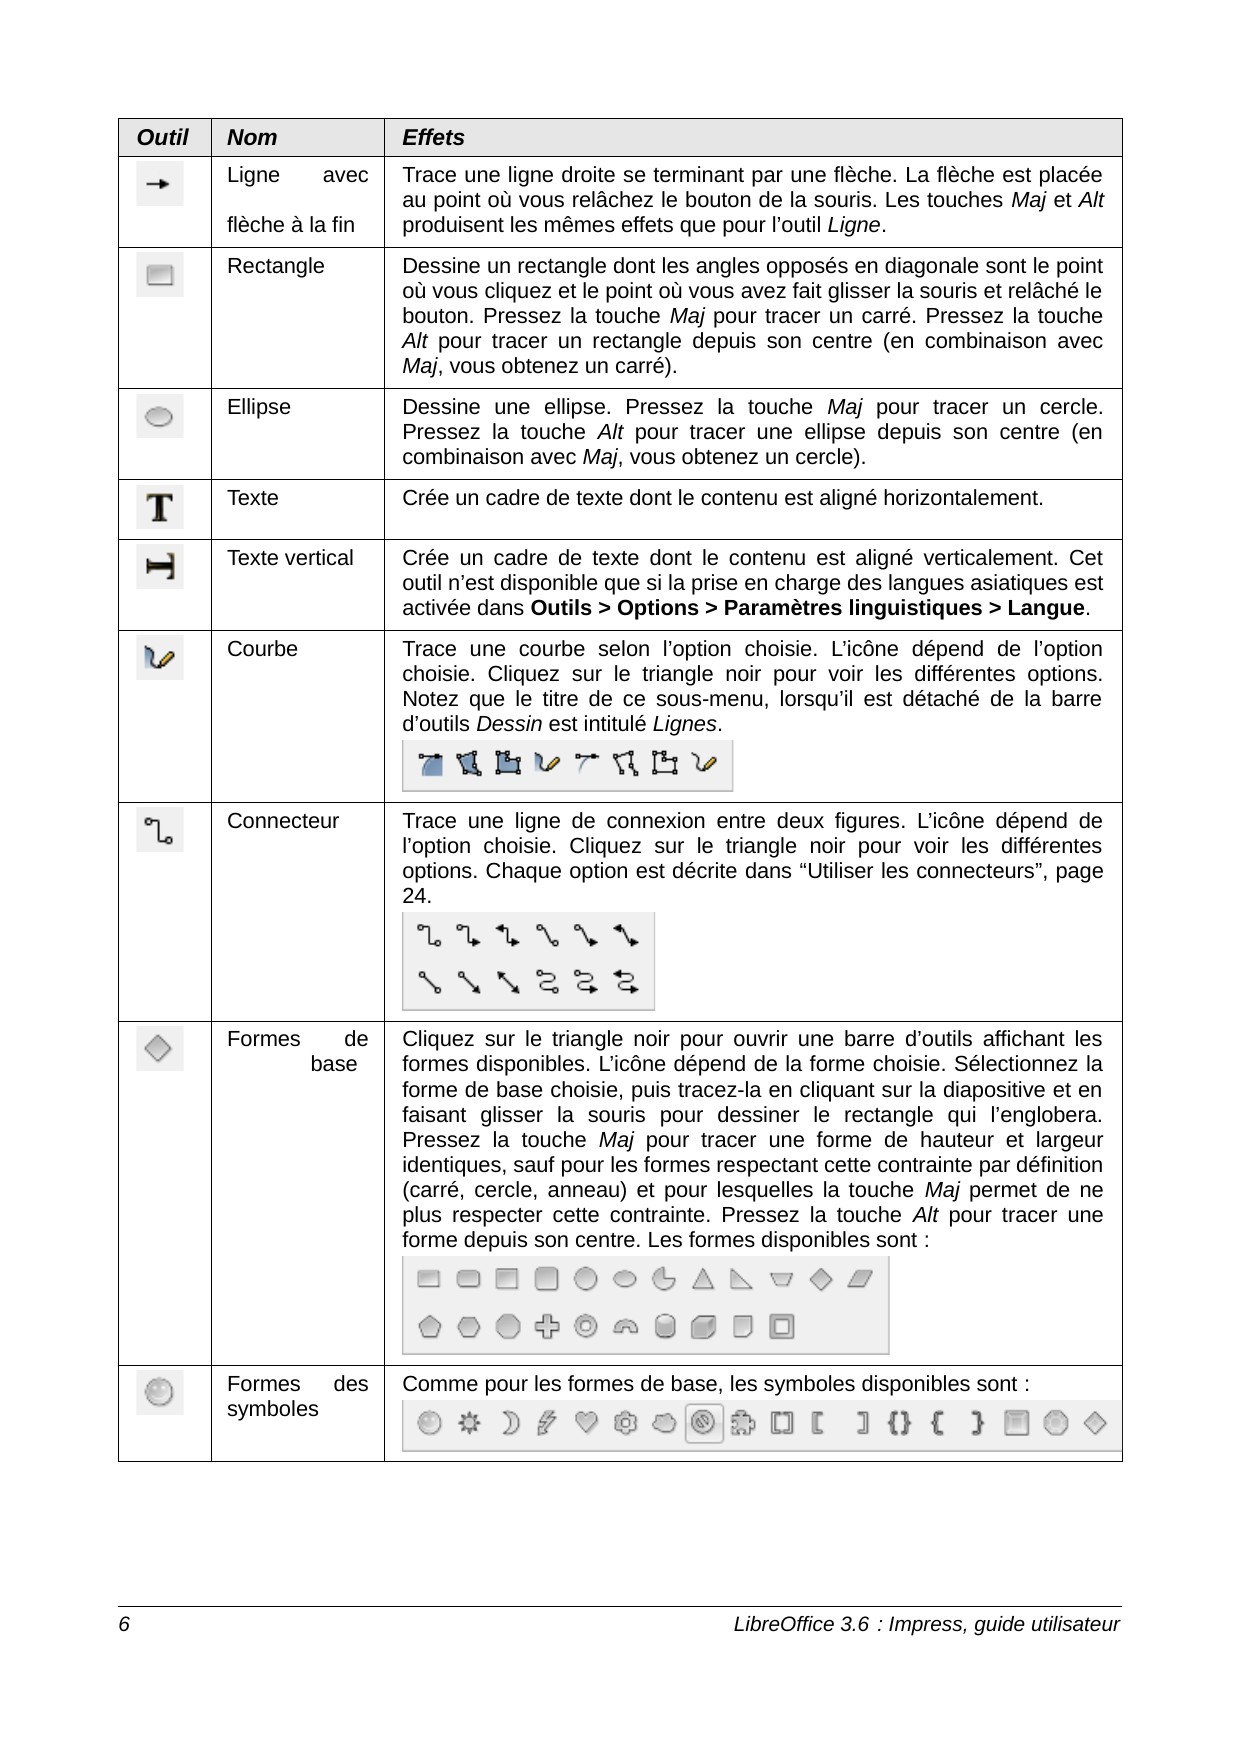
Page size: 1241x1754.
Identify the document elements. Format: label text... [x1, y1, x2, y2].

table_cell [119, 389, 211, 479]
table_cell Texte [212, 480, 384, 539]
picture [136, 635, 184, 680]
picture [136, 544, 184, 589]
table_cell [119, 480, 211, 539]
table_header Outil [119, 119, 211, 156]
picture [136, 1026, 184, 1071]
table_cell [119, 1366, 211, 1461]
table_cell [119, 1022, 211, 1365]
picture [402, 740, 734, 792]
table_cell Dessine un rectangle dont les angles opposés en diagonale sont le point où vous cliquez et le point où vous avez fait glisser la souris et relâché le bouton. Pressez la touche Maj pour tracer un carré. Pressez la touche Alt pour tracer un rectangle depuis son centre (en combinaison avec Maj, vous obtenez un carré). [385, 248, 1122, 388]
table_cell [119, 248, 211, 388]
table_cell Ellipse [212, 389, 384, 479]
table_cell Courbe [212, 631, 384, 802]
table_cell Trace une ligne droite se terminant par une flèche. La flèche est placée au point où vous relâchez le bouton de la souris. Les touches Maj et Alt produisent les mêmes effets que pour l’outil Ligne. [385, 157, 1122, 247]
table_cell Comme pour les formes de base, les symboles disponibles sont : [385, 1366, 1122, 1461]
table_cell [119, 157, 211, 247]
picture [402, 912, 656, 1011]
table_cell Crée un cadre de texte dont le contenu est aligné horizontalement. [385, 480, 1122, 539]
table_cell Connecteur [212, 803, 384, 1021]
picture [402, 1400, 1123, 1452]
picture [136, 252, 184, 297]
table_header Effets [385, 119, 1122, 156]
table_cell Trace une courbe selon l’option choisie. L’icône dépend de l’option choisie. Cliquez sur le triangle noir pour voir les différentes options. Notez que le titre de ce sous-menu, lorsqu’il est détaché de la barre d’outils Dessin est intitulé Lignes. [385, 631, 1122, 802]
table_cell Cliquez sur le triangle noir pour ouvrir une barre d’outils affichant les formes disponibles. L’icône dépend de la forme choisie. Sélectionnez la forme de base choisie, puis tracez-la en cliquant sur la diapositive et en faisant glisser la souris pour dessiner le rectangle qui l’englobera. Pressez la touche Maj pour tracer une forme de hauteur et largeur identiques, sauf pour les formes respectant cette contrainte par définition (carré, cercle, anneau) et pour lesquelles la touche Maj permet de ne plus respecter cette contrainte. Pressez la touche Alt pour tracer une forme depuis son centre. Les formes disponibles sont : [385, 1022, 1122, 1365]
picture [136, 394, 184, 438]
table_cell Formes de base [212, 1022, 384, 1365]
table_cell [119, 540, 211, 630]
table_cell Dessine une ellipse. Pressez la touche Maj pour tracer un cercle. Pressez la touche Alt pour tracer une ellipse depuis son centre (en combinaison avec Maj, vous obtenez un cercle). [385, 389, 1122, 479]
picture [136, 807, 184, 852]
picture [136, 485, 184, 529]
picture [136, 1370, 184, 1415]
table_cell Trace une ligne de connexion entre deux figures. L’icône dépend de l’option choisie. Cliquez sur le triangle noir pour voir les différentes options. Chaque option est décrite dans “Utiliser les connecteurs”, page 24. [385, 803, 1122, 1021]
table_cell Ligne avec flèche à la fin [212, 157, 384, 247]
table_cell Rectangle [212, 248, 384, 388]
table_cell [119, 803, 211, 1021]
table_cell Crée un cadre de texte dont le contenu est aligné verticalement. Cet outil n’est disponible que si la prise en charge des langues asiatiques est activée dans Outils > Options > Paramètres linguistiques > Langue. [385, 540, 1122, 630]
table_header Nom [212, 119, 384, 156]
picture [136, 161, 184, 206]
table_cell [119, 631, 211, 802]
table_cell Formes des symboles [212, 1366, 384, 1461]
table_cell Texte vertical [212, 540, 384, 630]
picture [402, 1256, 890, 1355]
